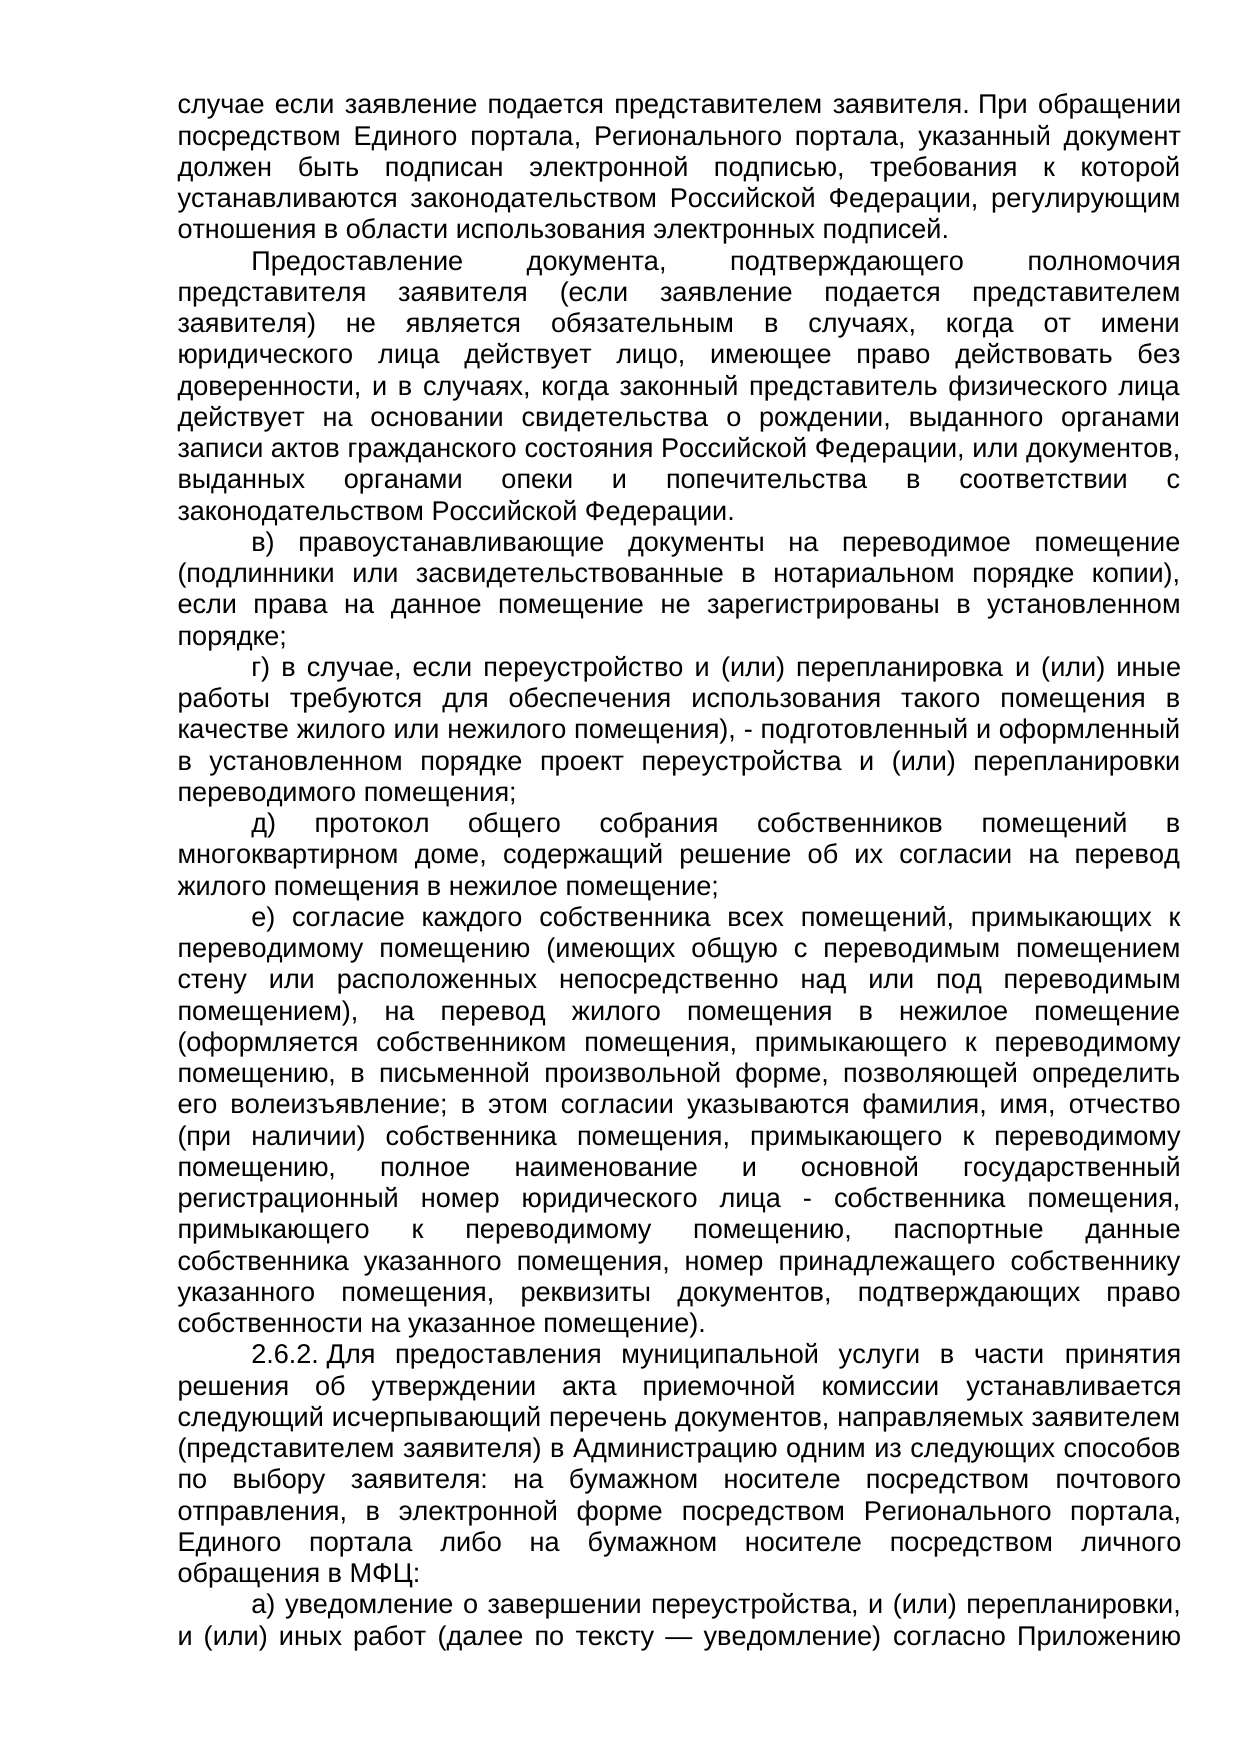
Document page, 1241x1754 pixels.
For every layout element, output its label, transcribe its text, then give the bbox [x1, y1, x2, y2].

text е) согласие каждого собственника всех помещений, примыкающих к переводимому помещению (имеющих общую с переводимым помещением стену или расположенных непосредственно над или под переводимым помещением), на перевод жилого помещения в нежилое помещение (оформляется собственником помещения, примыкающего к переводимому помещению, в письменной произвольной форме, позволяющей определить его волеизъявление; в этом согласии указываются фамилия, имя, отчество (при наличии) собственника помещения, примыкающего к переводимому помещению, полное наименование и основной государственный регистрационный номер юридического лица - собственника помещения, примыкающего к переводимому помещению, паспортные данные собственника указанного помещения, номер принадлежащего собственнику указанного помещения, реквизиты документов, подтверждающих право собственности на указанное помещение). [177, 901, 1181, 1338]
text случае если заявление подается представителем заявителя. При обращении посредством Единого портала, Регионального портала, указанный документ должен быть подписан электронной подписью, требования к которой устанавливаются законодательством Российской Федерации, регулирующим отношения в области использования электронных подписей. [177, 88, 1181, 245]
text в) правоустанавливающие документы на переводимое помещение (подлинники или засвидетельствованные в нотариальном порядке копии), если права на данное помещение не зарегистрированы в установленном порядке; [177, 526, 1181, 651]
text Предоставление документа, подтверждающего полномочия представителя заявителя (если заявление подается представителем заявителя) не является обязательным в случаях, когда от имени юридического лица действует лицо, имеющее право действовать без доверенности, и в случаях, когда законный представитель физического лица действует на основании свидетельства о рождении, выданного органами записи актов гражданского состояния Российской Федерации, или документов, выданных органами опеки и попечительства в соответствии с законодательством Российской Федерации. [177, 245, 1181, 526]
text г) в случае, если переустройство и (или) перепланировка и (или) иные работы требуются для обеспечения использования такого помещения в качестве жилого или нежилого помещения), - подготовленный и оформленный в установленном порядке проект переустройства и (или) перепланировки переводимого помещения; [177, 651, 1181, 807]
text 2.6.2. Для предоставления муниципальной услуги в части принятия решения об утверждении акта приемочной комиссии устанавливается следующий исчерпывающий перечень документов, направляемых заявителем (представителем заявителя) в Администрацию одним из следующих способов по выбору заявителя: на бумажном носителе посредством почтового отправления, в электронной форме посредством Регионального портала, Единого портала либо на бумажном носителе посредством личного обращения в МФЦ: [177, 1338, 1181, 1588]
text д) протокол общего собрания собственников помещений в многоквартирном доме, содержащий решение об их согласии на перевод жилого помещения в нежилое помещение; [177, 807, 1181, 901]
text а) уведомление о завершении переустройства, и (или) перепланировки, и (или) иных работ (далее по тексту — уведомление) согласно Приложению [177, 1588, 1181, 1651]
